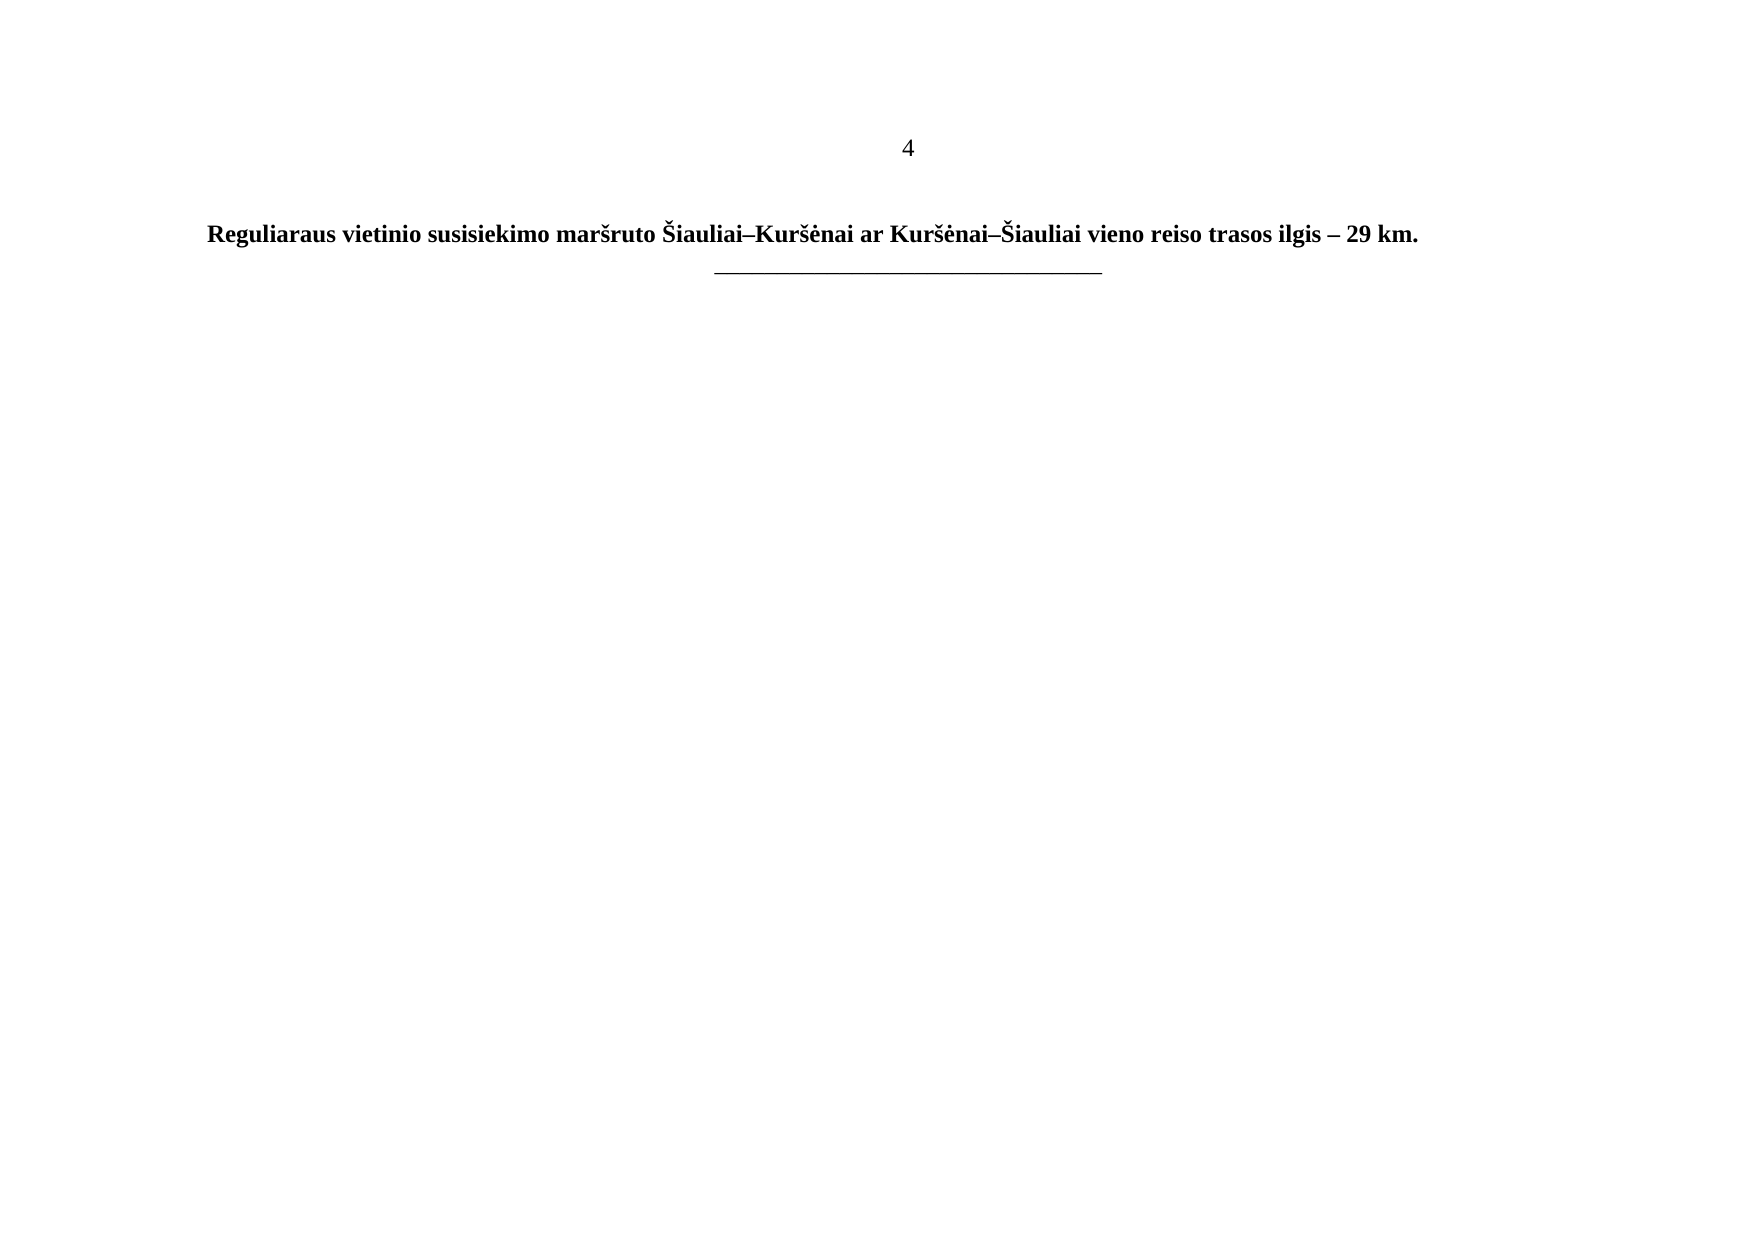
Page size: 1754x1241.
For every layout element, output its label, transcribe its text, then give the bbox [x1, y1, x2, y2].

text _______________________________ [118, 248, 1698, 277]
text Reguliaraus vietinio susisiekimo maršruto Šiauliai–Kuršėnai ar Kuršėnai–Šiauliai vieno reiso trasos ilgis – 29 km. [118, 219, 1698, 248]
